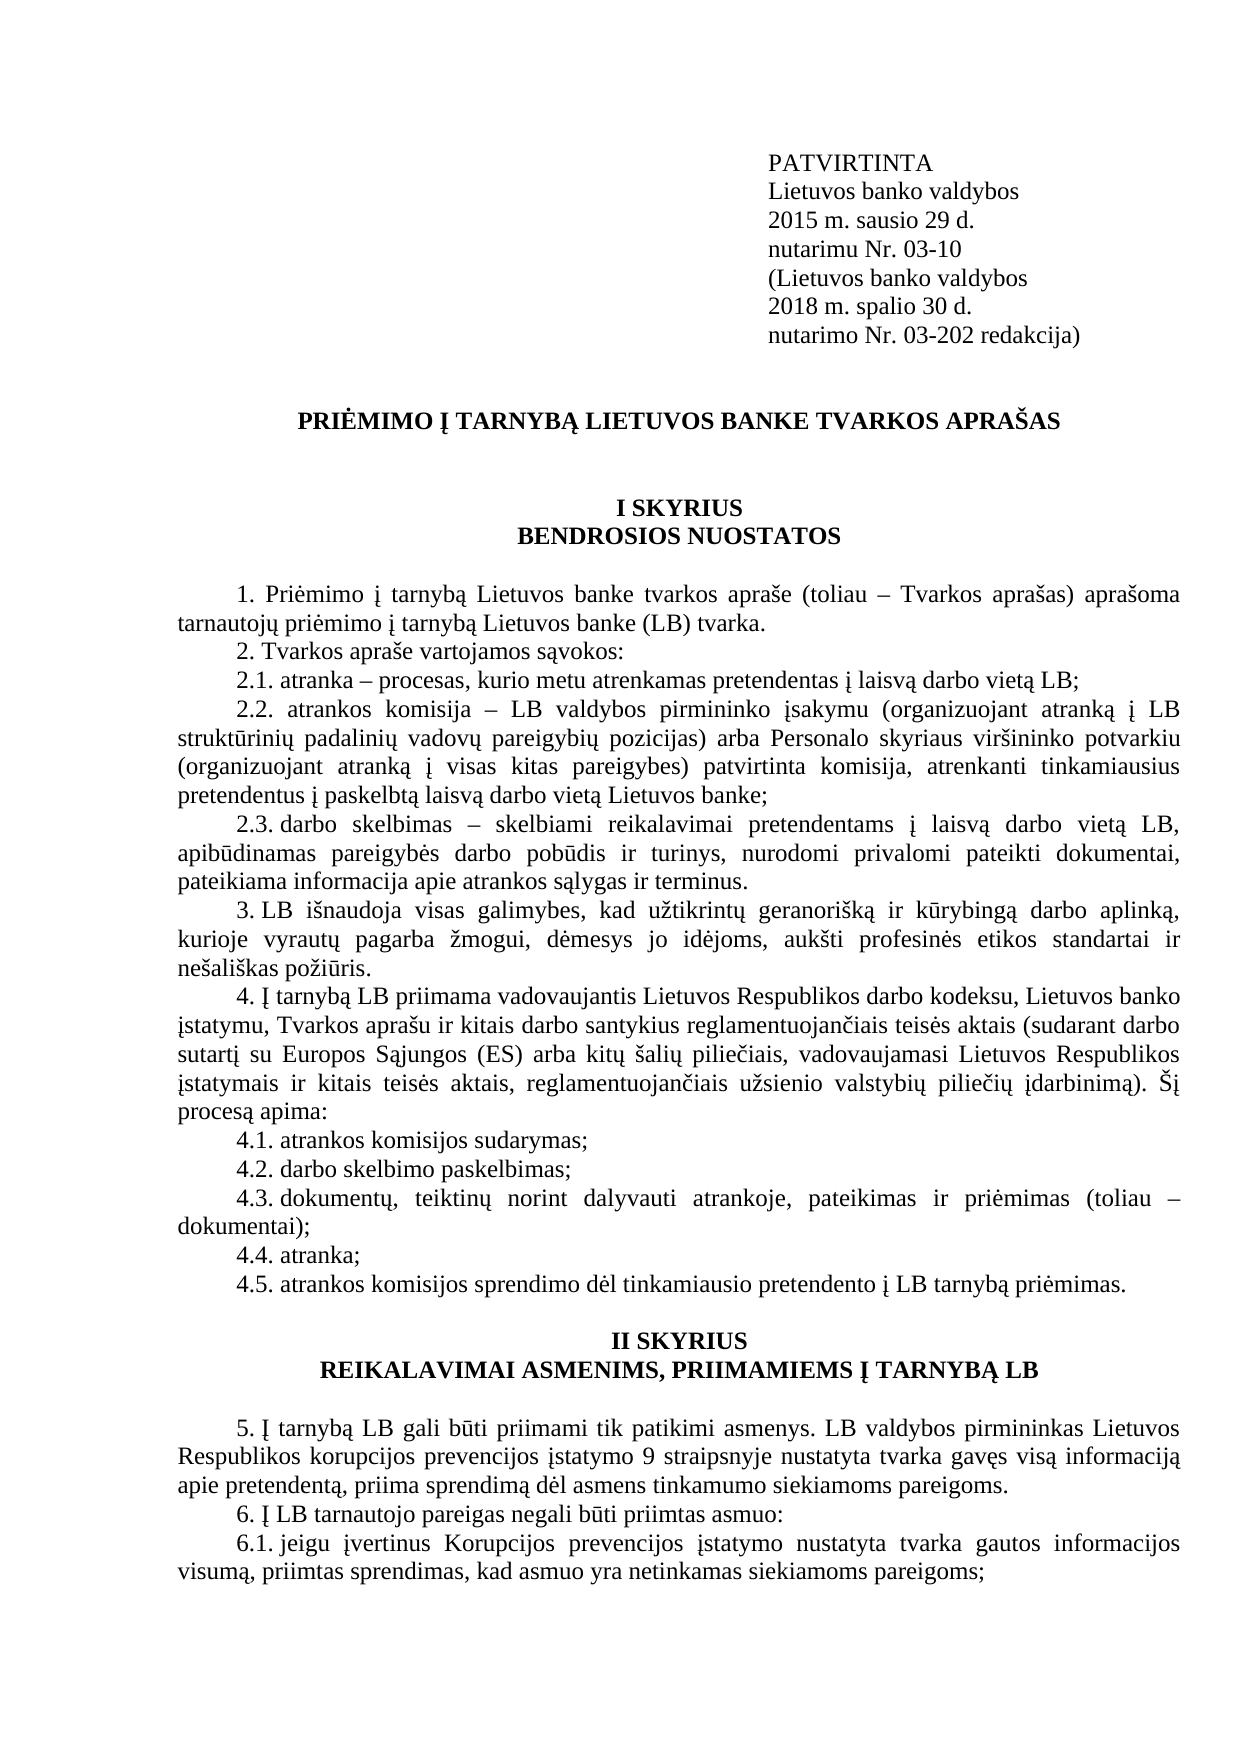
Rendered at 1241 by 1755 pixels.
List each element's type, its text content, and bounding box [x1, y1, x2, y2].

text 5. Į tarnybą LB gali būti priimami tik patikimi asmenys. LB valdybos pirmininkas Lietuvos Respublikos korupcijos prevencijos įstatymo 9 straipsnyje nustatyta tvarka gavęs visą informaciją apie pretendentą, priima sprendimą dėl asmens tinkamumo siekiamoms pareigoms. [177, 1413, 1181, 1499]
text 2. Tvarkos apraše vartojamos sąvokos: [177, 636, 1181, 665]
text 2.1. atranka – procesas, kurio metu atrenkamas pretendentas į laisvą darbo vietą LB; [177, 665, 1181, 694]
text PATVIRTINTA [177, 148, 1181, 176]
text (Lietuvos banko valdybos [177, 263, 1181, 291]
text 4.4. atranka; [177, 1240, 1181, 1269]
text 4.2. darbo skelbimo paskelbimas; [177, 1154, 1181, 1183]
text Lietuvos banko valdybos [177, 176, 1181, 205]
text 4.5. atrankos komisijos sprendimo dėl tinkamiausio pretendento į LB tarnybą priėmimas. [177, 1269, 1181, 1298]
text 4.1. atrankos komisijos sudarymas; [177, 1125, 1181, 1154]
text 4.3. dokumentų, teiktinų norint dalyvauti atrankoje, pateikimas ir priėmimas (toliau – dokumentai); [177, 1183, 1181, 1240]
text 6. Į LB tarnautojo pareigas negali būti priimtas asmuo: [177, 1499, 1181, 1528]
text nutarimo Nr. 03-202 redakcija) [177, 320, 1181, 349]
text BENDROSIOS NUOSTATOS [177, 521, 1181, 550]
text 1. Priėmimo į tarnybą Lietuvos banke tvarkos apraše (toliau – Tvarkos aprašas) aprašoma tarnautojų priėmimo į tarnybą Lietuvos banke (LB) tvarka. [177, 579, 1181, 636]
text 2.3. darbo skelbimas – skelbiami reikalavimai pretendentams į laisvą darbo vietą LB, apibūdinamas pareigybės darbo pobūdis ir turinys, nurodomi privalomi pateikti dokumentai, pateikiama informacija apie atrankos sąlygas ir terminus. [177, 809, 1181, 895]
text nutarimu Nr. 03-10 [177, 234, 1181, 263]
text I SKYRIUS [177, 493, 1181, 521]
text 6.1. jeigu įvertinus Korupcijos prevencijos įstatymo nustatyta tvarka gautos informacijos visumą, priimtas sprendimas, kad asmuo yra netinkamas siekiamoms pareigoms; [177, 1528, 1181, 1585]
text 2015 m. sausio 29 d. [177, 205, 1181, 234]
text 2.2. atrankos komisija – LB valdybos pirmininko įsakymu (organizuojant atranką į LB struktūrinių padalinių vadovų pareigybių pozicijas) arba Personalo skyriaus viršininko potvarkiu (organizuojant atranką į visas kitas pareigybes) patvirtinta komisija, atrenkanti tinkamiausius pretendentus į paskelbtą laisvą darbo vietą Lietuvos banke; [177, 694, 1181, 809]
text 2018 m. spalio 30 d. [177, 291, 1181, 320]
text PRIĖMIMO Į TARNYBĄ LIETUVOS BANKE TVARKOS APRAŠAS [177, 406, 1181, 435]
text REIKALAVIMAI ASMENIMS, PRIIMAMIEMS Į TARNYBĄ LB [177, 1355, 1181, 1384]
text II SKYRIUS [177, 1326, 1181, 1355]
text 3. LB išnaudoja visas galimybes, kad užtikrintų geranorišką ir kūrybingą darbo aplinką, kurioje vyrautų pagarba žmogui, dėmesys jo idėjoms, aukšti profesinės etikos standartai ir nešališkas požiūris. [177, 895, 1181, 981]
text 4. Į tarnybą LB priimama vadovaujantis Lietuvos Respublikos darbo kodeksu, Lietuvos banko įstatymu, Tvarkos aprašu ir kitais darbo santykius reglamentuojančiais teisės aktais (sudarant darbo sutartį su Europos Sąjungos (ES) arba kitų šalių piliečiais, vadovaujamasi Lietuvos Respublikos įstatymais ir kitais teisės aktais, reglamentuojančiais užsienio valstybių piliečių įdarbinimą). Šį procesą apima: [177, 981, 1181, 1125]
